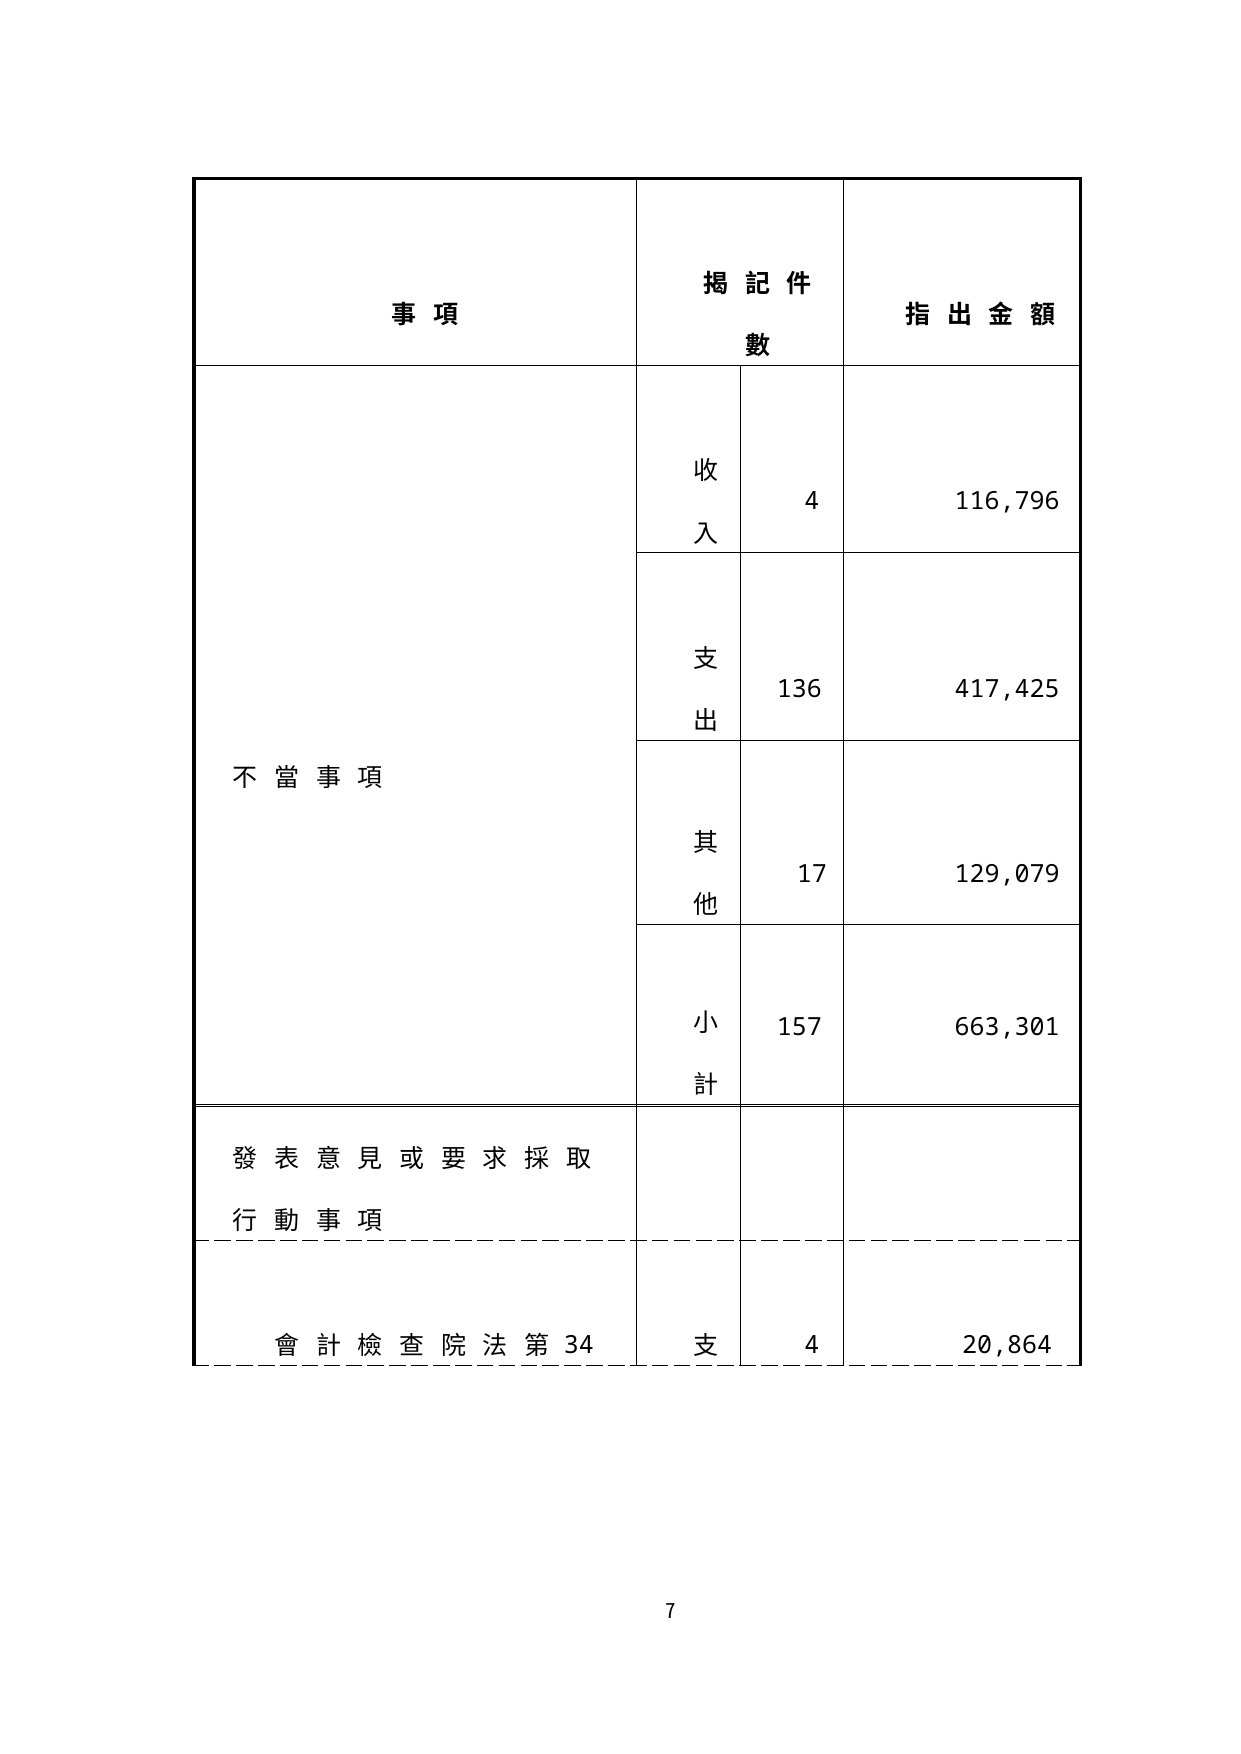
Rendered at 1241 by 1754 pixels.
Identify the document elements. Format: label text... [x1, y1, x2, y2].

table_header 指出金額 [844, 180, 1079, 365]
table_cell 157 [741, 925, 843, 1104]
table_cell 不當事項 [196, 366, 636, 1104]
table_cell [741, 1107, 843, 1240]
table_cell 4 [741, 366, 843, 552]
table_cell 小計 [637, 925, 740, 1104]
table_cell 支出 [637, 553, 740, 740]
table_cell 116,796 [844, 366, 1079, 552]
table_cell 會計檢查院法第34 [196, 1240, 636, 1365]
table_cell 17 [741, 741, 843, 923]
table_cell 129,079 [844, 741, 1079, 923]
table_cell 417,425 [844, 553, 1079, 740]
table_cell 收入 [637, 366, 740, 552]
table_cell [637, 1107, 740, 1240]
table_cell 4 [741, 1240, 843, 1365]
table_cell 其他 [637, 741, 740, 923]
table_cell 支 [637, 1240, 740, 1365]
table_header 揭記件數 [637, 180, 843, 365]
table_cell [844, 1107, 1079, 1240]
table_cell 20,864 [844, 1240, 1079, 1365]
table_cell 發表意見或要求採取行動事項 [196, 1107, 636, 1240]
table_cell 663,301 [844, 925, 1079, 1104]
table_header 事項 [196, 180, 636, 365]
table_cell 136 [741, 553, 843, 740]
